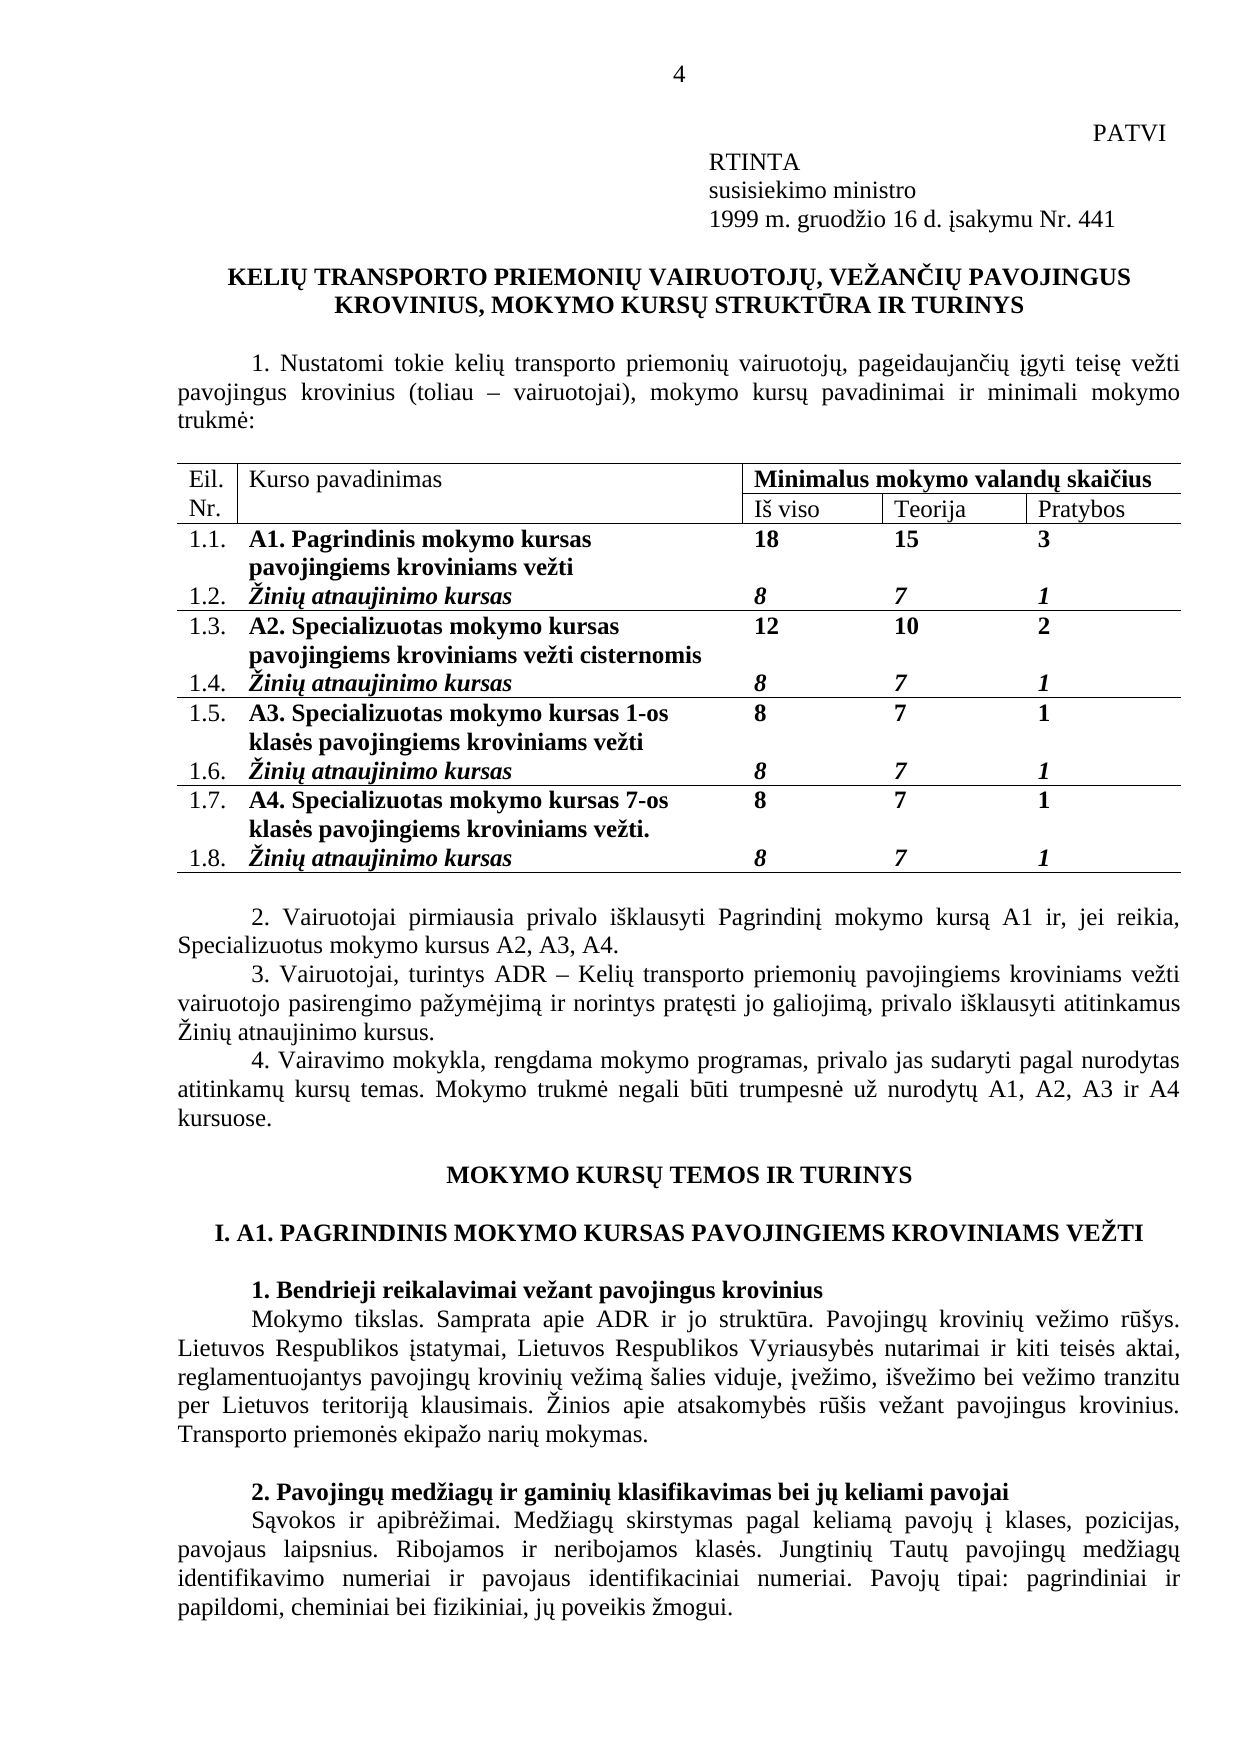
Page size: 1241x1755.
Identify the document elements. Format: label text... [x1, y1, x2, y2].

table_cell 1.4. [177, 669, 237, 697]
table_cell Žinių atnaujinimo kursas [237, 669, 743, 697]
table_cell Žinių atnaujinimo kursas [237, 756, 743, 784]
table_cell A4. Specializuotas mokymo kursas 7-os klasės pavojingiems kroviniams vežti. [237, 786, 743, 843]
table_cell 7 [883, 669, 1026, 697]
table_cell 1.8. [177, 843, 237, 872]
table_cell A1. Pagrindinis mokymo kursas pavojingiems kroviniams vežti [237, 524, 743, 581]
table_cell 1.1. [177, 524, 237, 581]
text PATVIRTINTA [709, 118, 1181, 176]
table_cell Žinių atnaujinimo kursas [237, 581, 743, 610]
table_cell Teorija [883, 494, 1026, 523]
table_cell 8 [743, 669, 883, 697]
table_cell 1 [1026, 786, 1181, 843]
table_cell 3 [1026, 524, 1181, 581]
table_cell A3. Specializuotas mokymo kursas 1-os klasės pavojingiems kroviniams vežti [237, 698, 743, 756]
table_cell 8 [743, 786, 883, 843]
table_cell 1.5. [177, 698, 237, 756]
table_cell Žinių atnaujinimo kursas [237, 843, 743, 872]
table_cell 1 [1026, 843, 1181, 872]
table_cell Pratybos [1027, 494, 1181, 523]
table_header Kurso pavadinimas [238, 464, 742, 523]
table_cell 1.7. [177, 786, 237, 843]
text 2. Vairuotojai pirmiausia privalo išklausyti Pagrindinį mokymo kursą A1 ir, jei reikia, Specializuotus mokymo kursus A2, A3, A4. [177, 902, 1181, 959]
table_cell 18 [743, 524, 883, 581]
table_cell 7 [883, 843, 1026, 872]
text 1. Nustatomi tokie kelių transporto priemonių vairuotojų, pageidaujančių įgyti teisę vežti pavojingus krovinius (toliau – vairuotojai), mokymo kursų pavadinimai ir minimali mokymo trukmė: [177, 348, 1181, 434]
table_cell 7 [883, 698, 1026, 756]
table_cell 8 [743, 756, 883, 784]
table_cell 1.2. [177, 581, 237, 610]
table_cell 12 [743, 611, 883, 668]
table_cell 7 [883, 786, 1026, 843]
table_cell 8 [743, 698, 883, 756]
table_cell 8 [743, 581, 883, 610]
table_cell 8 [743, 843, 883, 872]
table_cell 7 [883, 581, 1026, 610]
table_cell 1.3. [177, 611, 237, 668]
table_header Eil. Nr. [177, 464, 237, 523]
table_cell 1 [1026, 756, 1181, 784]
text Mokymo tikslas. Samprata apie ADR ir jo struktūra. Pavojingų krovinių vežimo rūšys. Lietuvos Respublikos įstatymai, Lietuvos Respublikos Vyriausybės nutarimai ir kiti teisės aktai, reglamentuojantys pavojingų krovinių vežimą šalies viduje, įvežimo, išvežimo bei vežimo tranzitu per Lietuvos teritoriją klausimais. Žinios apie atsakomybės rūšis vežant pavojingus krovinius. Transporto priemonės ekipažo narių mokymas. [177, 1304, 1181, 1448]
table_cell 1 [1026, 581, 1181, 610]
text KELIŲ TRANSPORTO PRIEMONIŲ VAIRUOTOJŲ, VEŽANČIŲ PAVOJINGUS KROVINIUS, MOKYMO KURSŲ STRUKTŪRA IR TURINYS [177, 262, 1181, 319]
text MOKYMO KURSŲ TEMOS IR TURINYS [177, 1160, 1181, 1189]
table_cell 2 [1026, 611, 1181, 668]
table_cell A2. Specializuotas mokymo kursas pavojingiems kroviniams vežti cisternomis [237, 611, 743, 668]
table_cell 10 [883, 611, 1026, 668]
text 1999 m. gruodžio 16 d. įsakymu Nr. 441 [177, 204, 1181, 233]
table_cell 1.6. [177, 756, 237, 784]
table_cell 7 [883, 756, 1026, 784]
table_cell 15 [883, 524, 1026, 581]
text 2. Pavojingų medžiagų ir gaminių klasifikavimas bei jų keliami pavojai [177, 1477, 1181, 1505]
text 4. Vairavimo mokykla, rengdama mokymo programas, privalo jas sudaryti pagal nurodytas atitinkamų kursų temas. Mokymo trukmė negali būti trumpesnė už nurodytų A1, A2, A3 ir A4 kursuose. [177, 1045, 1181, 1132]
text 1. Bendrieji reikalavimai vežant pavojingus krovinius [177, 1275, 1181, 1304]
table_header Minimalus mokymo valandų skaičius [743, 464, 1181, 493]
table_cell 1 [1026, 698, 1181, 756]
table_cell 1 [1026, 669, 1181, 697]
text 3. Vairuotojai, turintys ADR – Kelių transporto priemonių pavojingiems kroviniams vežti vairuotojo pasirengimo pažymėjimą ir norintys pratęsti jo galiojimą, privalo išklausyti atitinkamus Žinių atnaujinimo kursus. [177, 959, 1181, 1045]
text Sąvokos ir apibrėžimai. Medžiagų skirstymas pagal keliamą pavojų į klases, pozicijas, pavojaus laipsnius. Ribojamos ir neribojamos klasės. Jungtinių Tautų pavojingų medžiagų identifikavimo numeriai ir pavojaus identifikaciniai numeriai. Pavojų tipai: pagrindiniai ir papildomi, cheminiai bei fizikiniai, jų poveikis žmogui. [177, 1505, 1181, 1620]
text susisiekimo ministro [177, 176, 1181, 204]
table_cell Iš viso [743, 494, 882, 523]
text I. A1. PAGRINDINIS MOKYMO KURSAS PAVOJINGIEMS KROVINIAMS VEŽTI [177, 1218, 1181, 1247]
